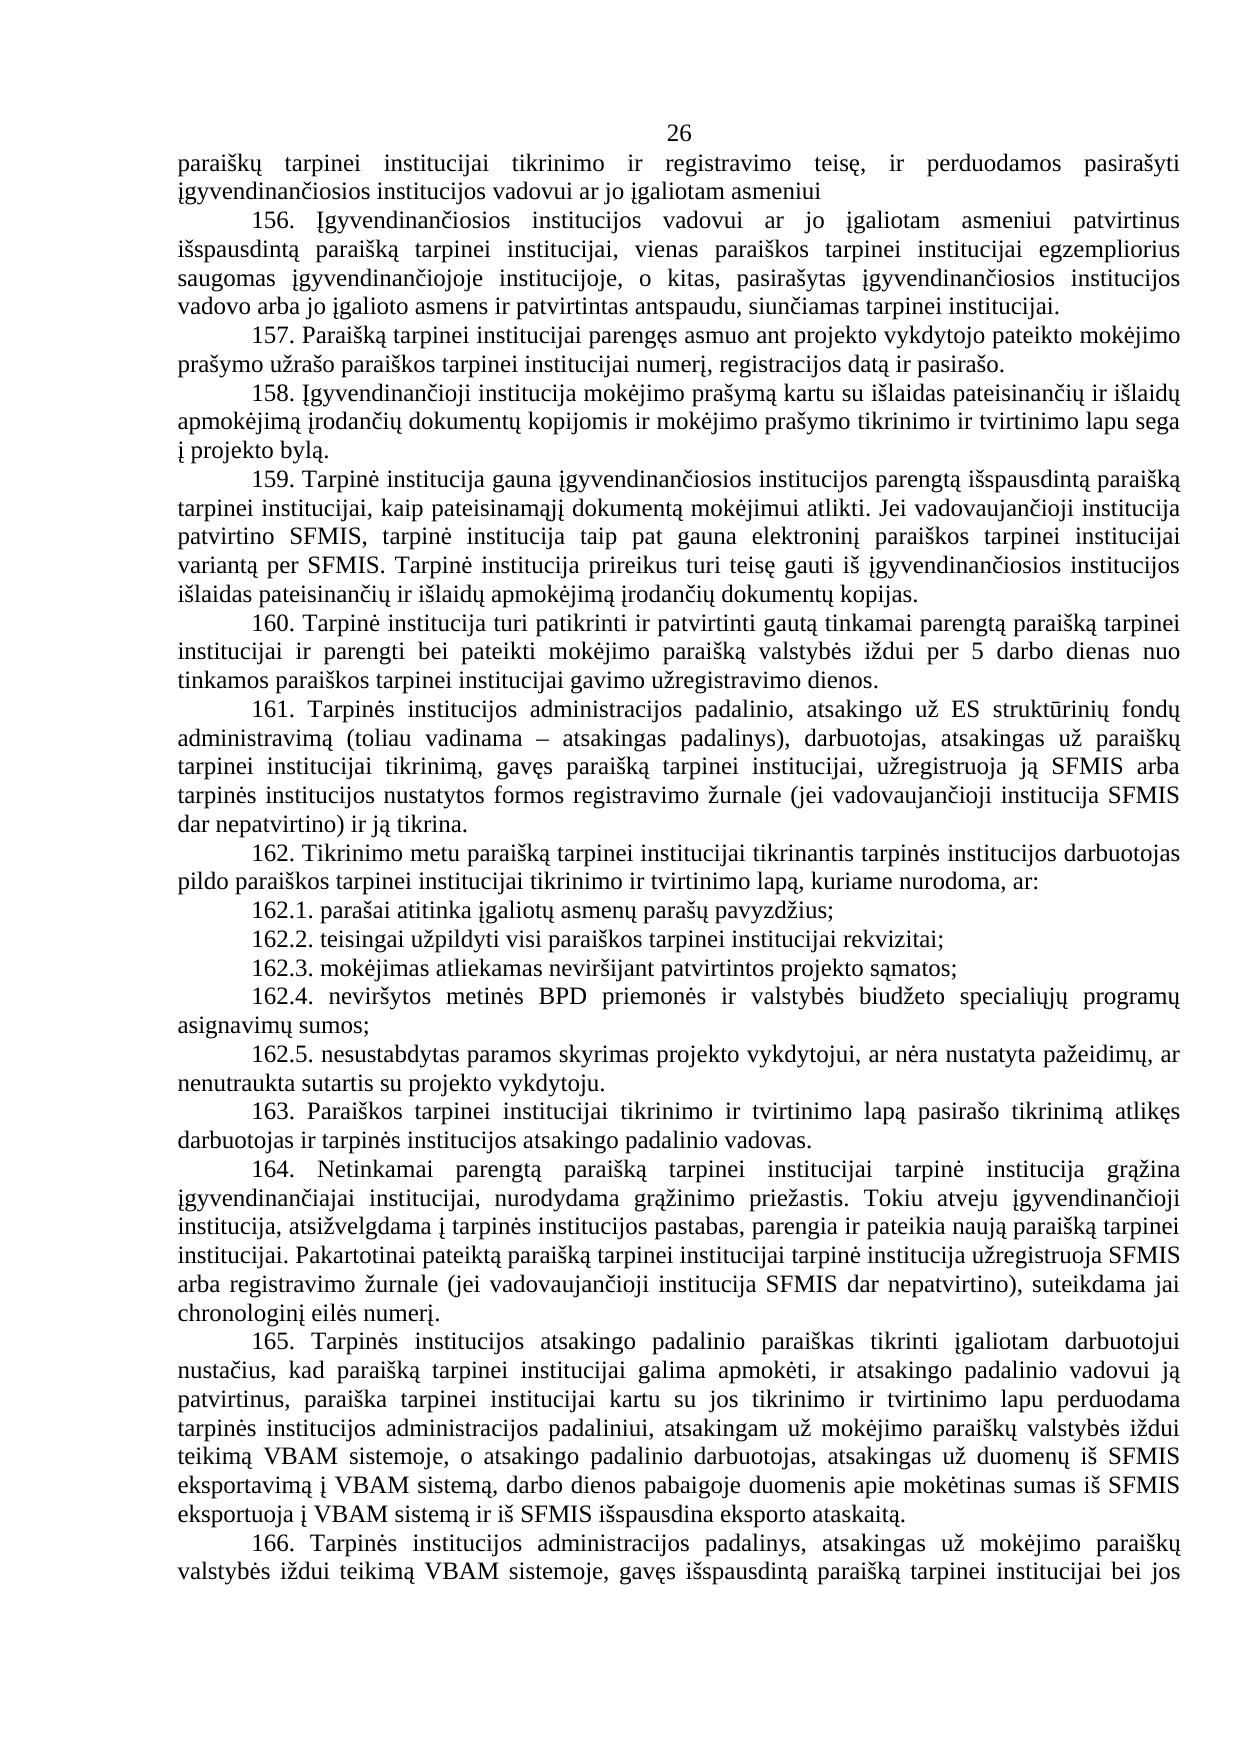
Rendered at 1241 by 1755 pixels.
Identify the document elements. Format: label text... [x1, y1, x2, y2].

text 165. Tarpinės institucijos atsakingo padalinio paraiškas tikrinti įgaliotam darbuotojui nustačius, kad paraišką tarpinei institucijai galima apmokėti, ir atsakingo padalinio vadovui ją patvirtinus, paraiška tarpinei institucijai kartu su jos tikrinimo ir tvirtinimo lapu perduodama tarpinės institucijos administracijos padaliniui, atsakingam už mokėjimo paraiškų valstybės iždui teikimą VBAM sistemoje, o atsakingo padalinio darbuotojas, atsakingas už duomenų iš SFMIS eksportavimą į VBAM sistemą, darbo dienos pabaigoje duomenis apie mokėtinas sumas iš SFMIS eksportuoja į VBAM sistemą ir iš SFMIS išspausdina eksporto ataskaitą. [177, 1326, 1181, 1528]
text 162.5. nesustabdytas paramos skyrimas projekto vykdytojui, ar nėra nustatyta pažeidimų, ar nenutraukta sutartis su projekto vykdytoju. [177, 1039, 1181, 1096]
text 159. Tarpinė institucija gauna įgyvendinančiosios institucijos parengtą išspausdintą paraišką tarpinei institucijai, kaip pateisinamąjį dokumentą mokėjimui atlikti. Jei vadovaujančioji institucija patvirtino SFMIS, tarpinė institucija taip pat gauna elektroninį paraiškos tarpinei institucijai variantą per SFMIS. Tarpinė institucija prireikus turi teisę gauti iš įgyvendinančiosios institucijos išlaidas pateisinančių ir išlaidų apmokėjimą įrodančių dokumentų kopijas. [177, 464, 1181, 608]
text 163. Paraiškos tarpinei institucijai tikrinimo ir tvirtinimo lapą pasirašo tikrinimą atlikęs darbuotojas ir tarpinės institucijos atsakingo padalinio vadovas. [177, 1096, 1181, 1154]
text 161. Tarpinės institucijos administracijos padalinio, atsakingo už ES struktūrinių fondų administravimą (toliau vadinama – atsakingas padalinys), darbuotojas, atsakingas už paraiškų tarpinei institucijai tikrinimą, gavęs paraišką tarpinei institucijai, užregistruoja ją SFMIS arba tarpinės institucijos nustatytos formos registravimo žurnale (jei vadovaujančioji institucija SFMIS dar nepatvirtino) ir ją tikrina. [177, 694, 1181, 838]
text 160. Tarpinė institucija turi patikrinti ir patvirtinti gautą tinkamai parengtą paraišką tarpinei institucijai ir parengti bei pateikti mokėjimo paraišką valstybės iždui per 5 darbo dienas nuo tinkamos paraiškos tarpinei institucijai gavimo užregistravimo dienos. [177, 608, 1181, 694]
text 158. Įgyvendinančioji institucija mokėjimo prašymą kartu su išlaidas pateisinančių ir išlaidų apmokėjimą įrodančių dokumentų kopijomis ir mokėjimo prašymo tikrinimo ir tvirtinimo lapu sega į projekto bylą. [177, 378, 1181, 464]
text 162.2. teisingai užpildyti visi paraiškos tarpinei institucijai rekvizitai; [177, 924, 1181, 953]
text 162.4. neviršytos metinės BPD priemonės ir valstybės biudžeto specialiųjų programų asignavimų sumos; [177, 981, 1181, 1039]
text paraiškų tarpinei institucijai tikrinimo ir registravimo teisę, ir perduodamos pasirašyti įgyvendinančiosios institucijos vadovui ar jo įgaliotam asmeniui [177, 148, 1181, 205]
text 164. Netinkamai parengtą paraišką tarpinei institucijai tarpinė institucija grąžina įgyvendinančiajai institucijai, nurodydama grąžinimo priežastis. Tokiu atveju įgyvendinančioji institucija, atsižvelgdama į tarpinės institucijos pastabas, parengia ir pateikia naują paraišką tarpinei institucijai. Pakartotinai pateiktą paraišką tarpinei institucijai tarpinė institucija užregistruoja SFMIS arba registravimo žurnale (jei vadovaujančioji institucija SFMIS dar nepatvirtino), suteikdama jai chronologinį eilės numerį. [177, 1154, 1181, 1326]
text 162.1. parašai atitinka įgaliotų asmenų parašų pavyzdžius; [177, 895, 1181, 924]
text 162. Tikrinimo metu paraišką tarpinei institucijai tikrinantis tarpinės institucijos darbuotojas pildo paraiškos tarpinei institucijai tikrinimo ir tvirtinimo lapą, kuriame nurodoma, ar: [177, 838, 1181, 895]
text 162.3. mokėjimas atliekamas neviršijant patvirtintos projekto sąmatos; [177, 953, 1181, 981]
text 157. Paraišką tarpinei institucijai parengęs asmuo ant projekto vykdytojo pateikto mokėjimo prašymo užrašo paraiškos tarpinei institucijai numerį, registracijos datą ir pasirašo. [177, 320, 1181, 378]
text 156. Įgyvendinančiosios institucijos vadovui ar jo įgaliotam asmeniui patvirtinus išspausdintą paraišką tarpinei institucijai, vienas paraiškos tarpinei institucijai egzempliorius saugomas įgyvendinančiojoje institucijoje, o kitas, pasirašytas įgyvendinančiosios institucijos vadovo arba jo įgalioto asmens ir patvirtintas antspaudu, siunčiamas tarpinei institucijai. [177, 205, 1181, 320]
text 166. Tarpinės institucijos administracijos padalinys, atsakingas už mokėjimo paraiškų valstybės iždui teikimą VBAM sistemoje, gavęs išspausdintą paraišką tarpinei institucijai bei jos [177, 1528, 1181, 1585]
